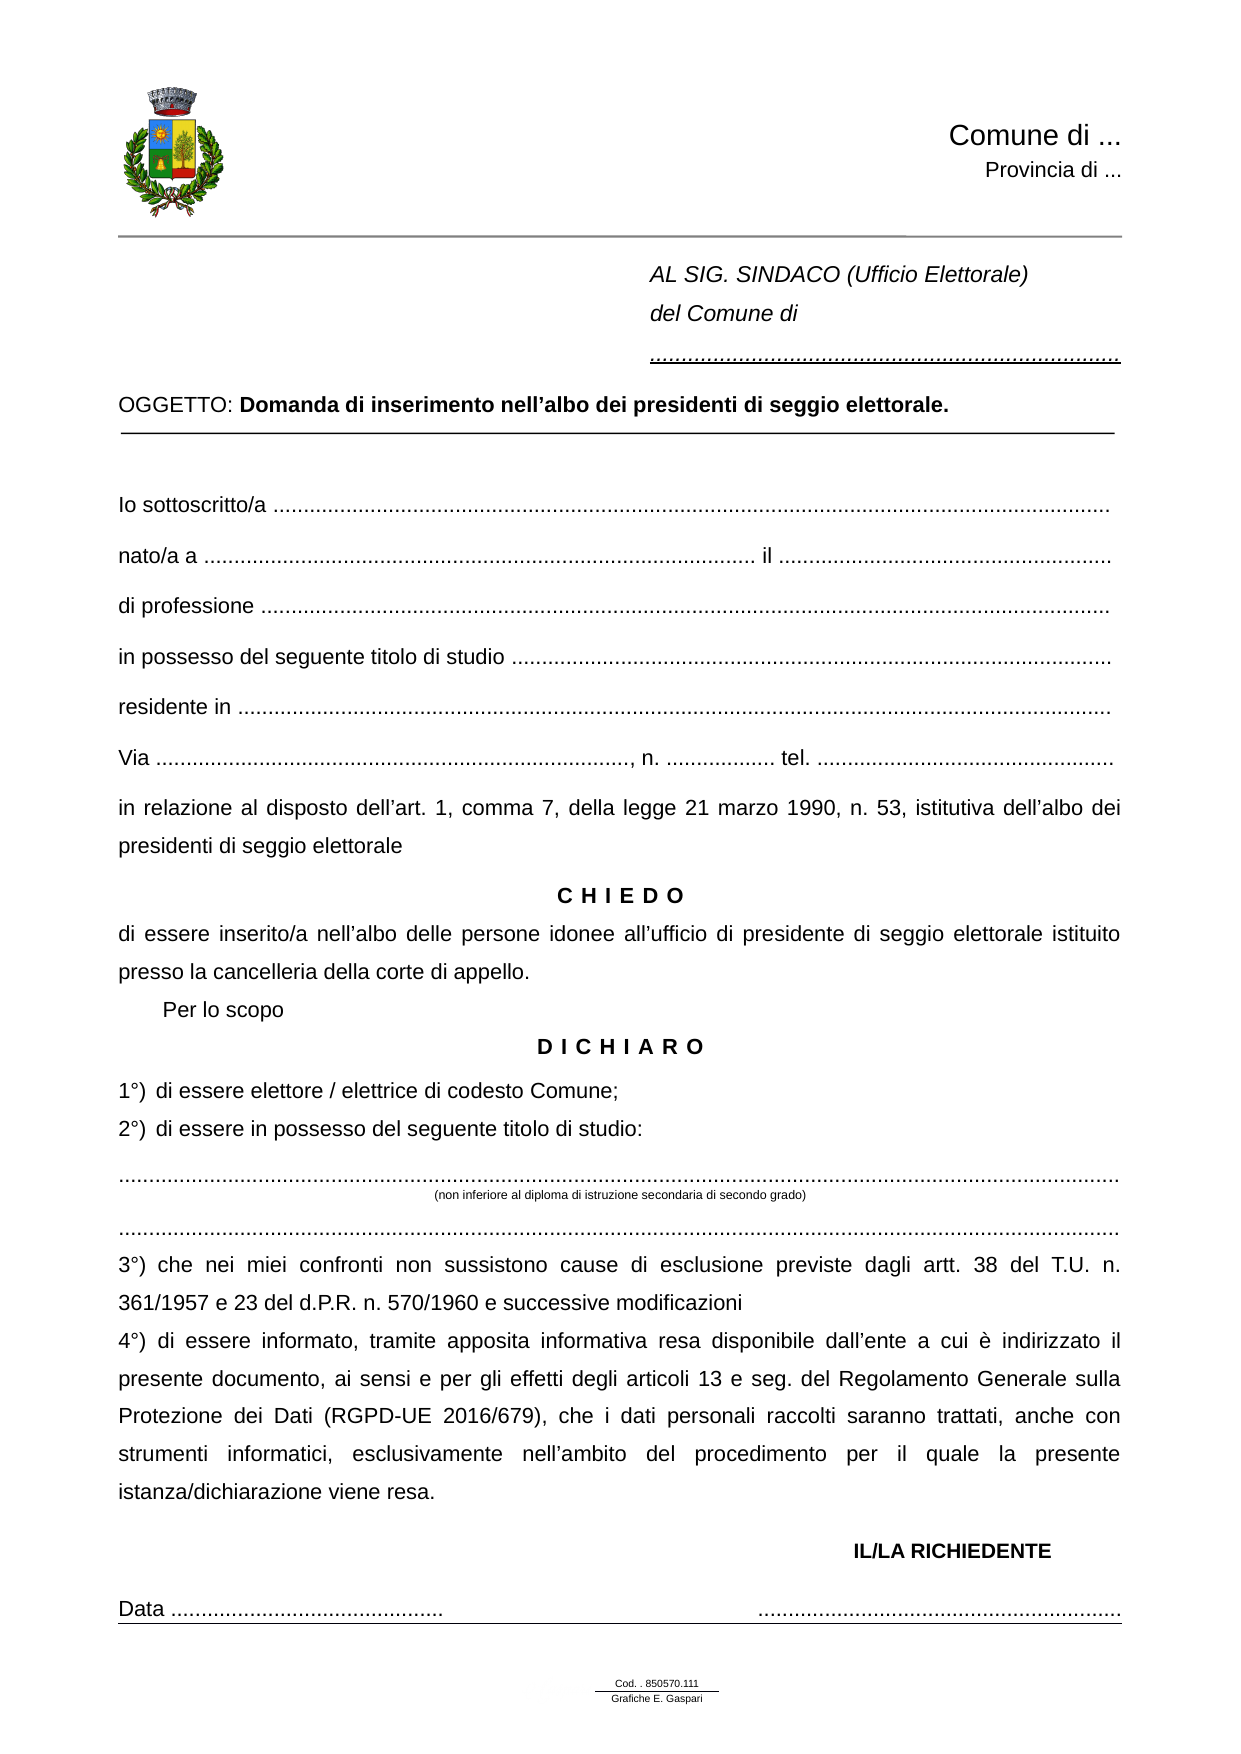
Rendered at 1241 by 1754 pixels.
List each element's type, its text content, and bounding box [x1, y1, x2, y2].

list residente in ................................................................................................................................................ [118, 694, 1122, 719]
subtitle DICHIARO [118, 1034, 1122, 1059]
subtitle IL/LA RICHIEDENTE [768, 1539, 1122, 1563]
list AL SIG. SINDACO (Ufficio Elettorale) [650, 261, 1122, 287]
text in relazione al disposto dell’art. 1, comma 7, della legge 21 marzo 1990, n. 53, istitutiva dell’albo dei presidenti di seggio elettorale [118, 795, 1122, 858]
list in possesso del seguente titolo di studio ................................................................................................... [118, 644, 1122, 669]
list Io sottoscritto/a .......................................................................................................................................... [118, 429, 1122, 518]
list .......................................................................... [650, 339, 1122, 366]
list di professione ............................................................................................................................................ [118, 593, 1122, 618]
list OGGETTO: Domanda di inserimento nell’albo dei presidenti di seggio elettorale. [118, 392, 1122, 417]
text ..................................................................................................................................................................... [118, 1214, 1122, 1239]
text (non inferiore al diploma di istruzione secondaria di secondo grado) [118, 1187, 1122, 1202]
text ..................................................................................................................................................................... [118, 1162, 1122, 1187]
list di essere elettore / elettrice di codesto Comune; [118, 1078, 1122, 1103]
text CHIEDO [118, 883, 1122, 908]
picture [122, 87, 224, 219]
text di essere inserito/a nell’albo delle persone idonee all’ufficio di presidente di seggio elettorale istituito presso la cancelleria della corte di appello. [118, 921, 1122, 984]
text 3°) che nei miei confronti non sussistono cause di esclusione previste dagli artt. 38 del T.U. n. 361/1957 e 23 del d.P.R. n. 570/1960 e successive modificazioni [118, 1252, 1122, 1315]
text Provincia di ... [224, 157, 1122, 182]
list di essere in possesso del seguente titolo di studio: [118, 1116, 1122, 1141]
list Via .............................................................................., n. .................. tel. ................................................. [118, 744, 1122, 770]
text Per lo scopo [118, 996, 1122, 1022]
list nato/a a ........................................................................................... il ....................................................... [118, 543, 1122, 568]
list del Comune di [650, 300, 1122, 326]
text Data ............................................. ............................................................ [118, 1596, 1122, 1623]
text Comune di ... [224, 118, 1122, 152]
text 4°) di essere informato, tramite apposita informativa resa disponibile dall’ente a cui è indirizzato il presente documento, ai sensi e per gli effetti degli articoli 13 e seg. del Regolamento Generale sulla Protezione dei Dati (RGPD-UE 2016/679), che i dati personali raccolti saranno trattati, anche con strumenti informatici, esclusivamente nell’ambito del procedimento per il quale la presente istanza/dichiarazione viene resa. [118, 1328, 1122, 1504]
